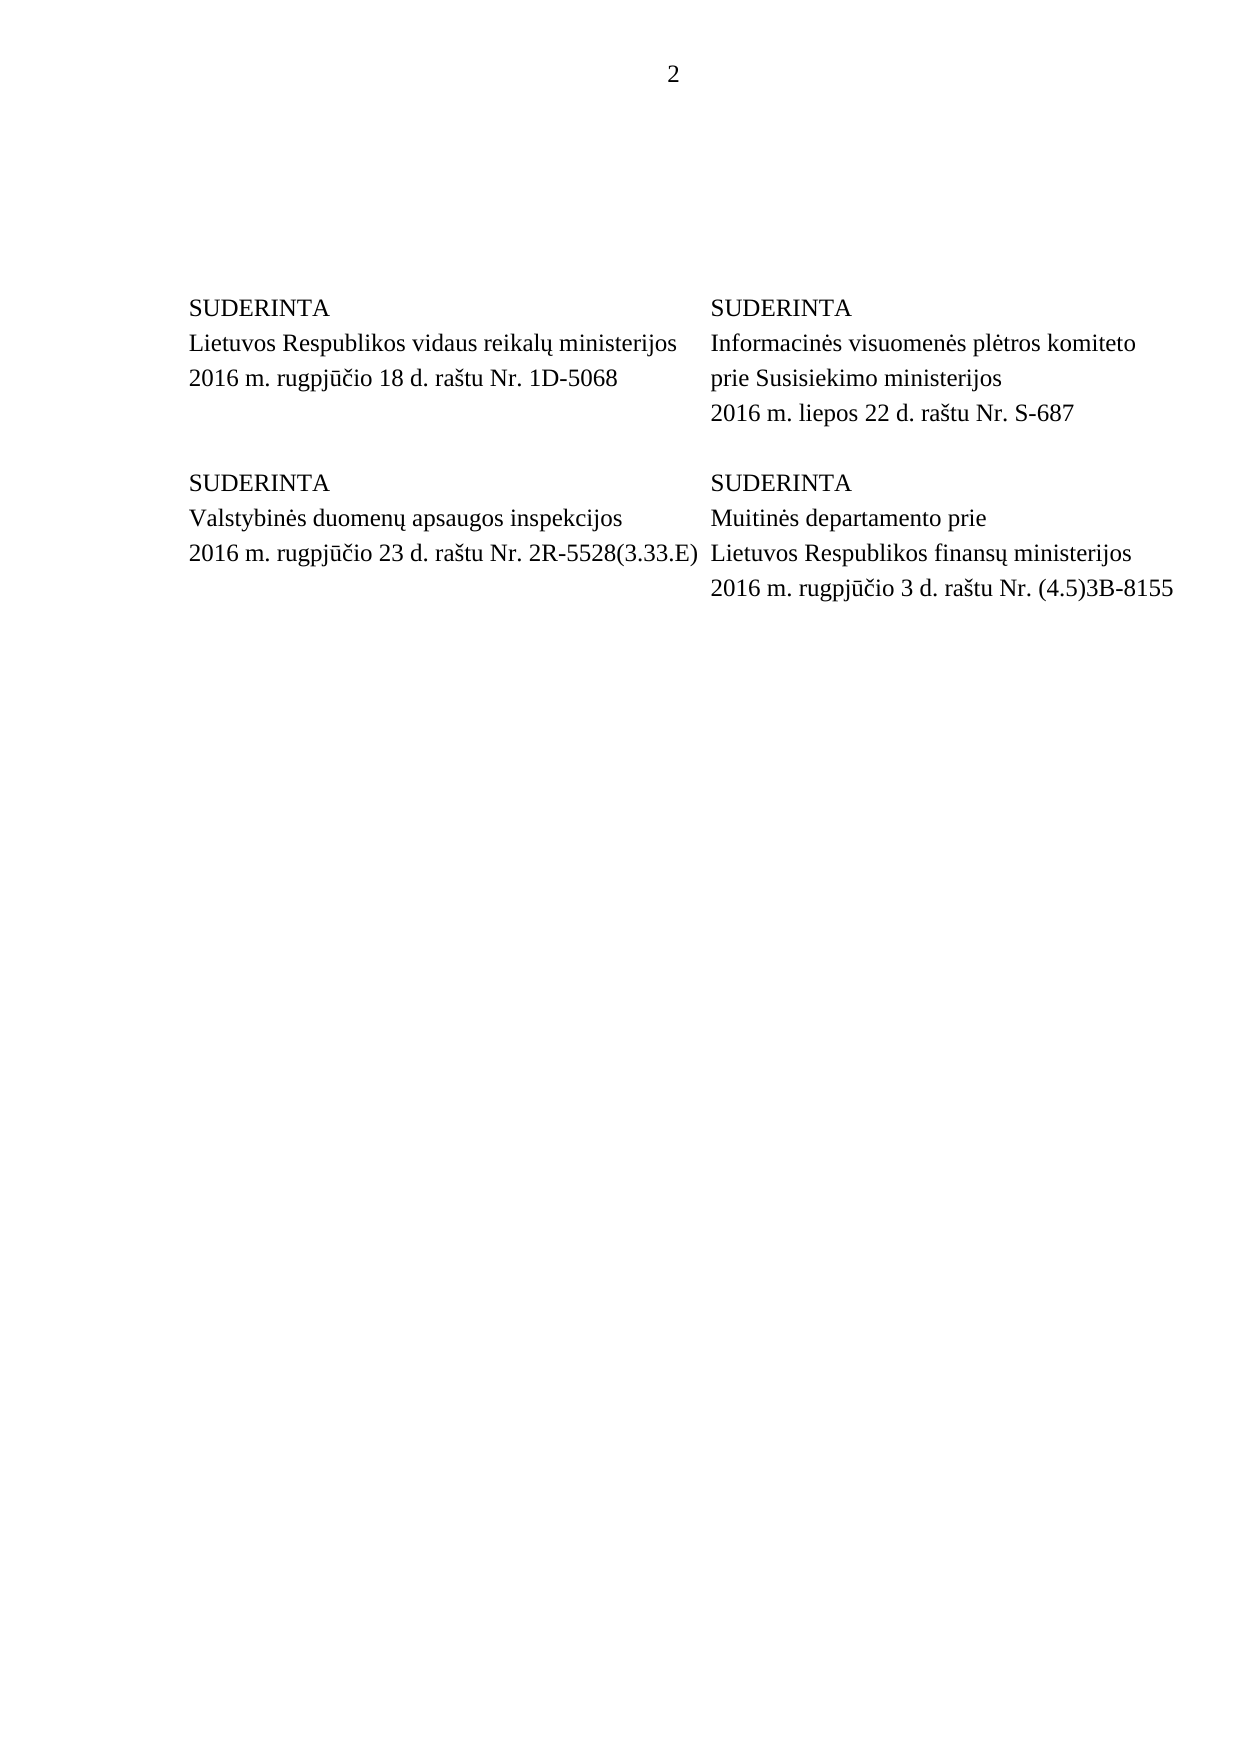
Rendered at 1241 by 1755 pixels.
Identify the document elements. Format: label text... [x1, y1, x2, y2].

table_header SUDERINTA [177, 293, 699, 328]
table_cell [699, 433, 1192, 468]
table_cell Informacinės visuomenės plėtros komiteto prie Susisiekimo ministerijos 2016 m. liepos 22 d. raštu Nr. S-687 [699, 328, 1192, 433]
table_cell [177, 433, 699, 468]
table_cell Valstybinės duomenų apsaugos inspekcijos 2016 m. rugpjūčio 23 d. raštu Nr. 2R-5528(3.33.E) [177, 503, 699, 608]
table_cell SUDERINTA [699, 468, 1192, 503]
table_header SUDERINTA [699, 293, 1192, 328]
table_cell Lietuvos Respublikos vidaus reikalų ministerijos 2016 m. rugpjūčio 18 d. raštu Nr. 1D-5068 [177, 328, 699, 433]
table_cell SUDERINTA [177, 468, 699, 503]
table_cell Muitinės departamento prie Lietuvos Respublikos finansų ministerijos 2016 m. rugpjūčio 3 d. raštu Nr. (4.5)3B-8155 [699, 503, 1192, 608]
